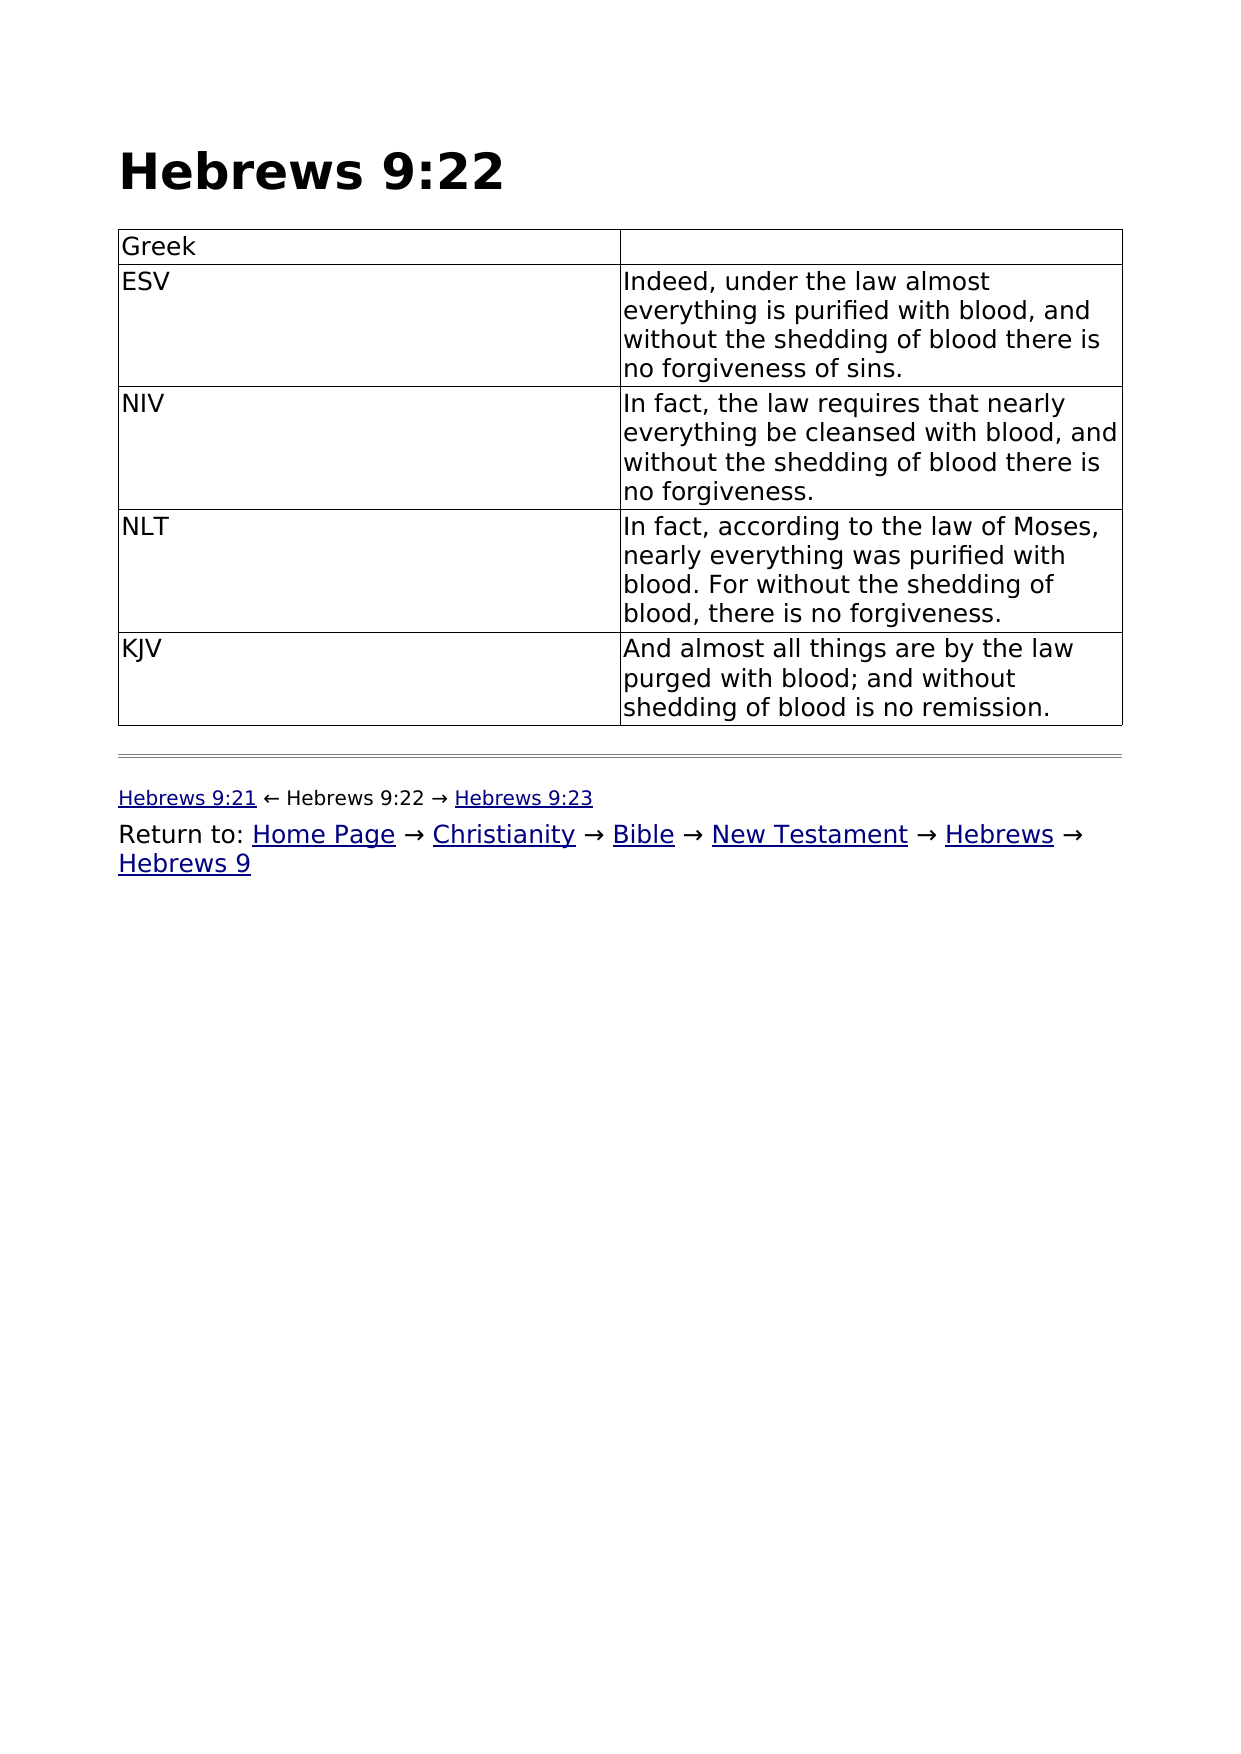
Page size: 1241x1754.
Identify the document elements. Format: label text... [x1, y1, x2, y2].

table_cell KJV [119, 633, 620, 725]
table_cell In fact, the law requires that nearly everything be cleansed with blood, and without the shedding of blood there is no forgiveness. [621, 387, 1122, 509]
table_cell NLT [119, 510, 620, 632]
table_cell Indeed, under the law almost everything is purified with blood, and without the shedding of blood there is no forgiveness of sins. [621, 265, 1122, 386]
table_cell ESV [119, 265, 620, 386]
text Hebrews 9:21 ← Hebrews 9:22 → Hebrews 9:23 [118, 786, 1122, 820]
text Return to: Home Page → Christianity → Bible → New Testament → Hebrews → Hebrews 9 [118, 820, 1122, 879]
table_cell In fact, according to the law of Moses, nearly everything was purified with blood. For without the shedding of blood, there is no forgiveness. [621, 510, 1122, 632]
table_header [621, 230, 1122, 264]
table_cell NIV [119, 387, 620, 509]
subtitle Hebrews 9:22 [118, 143, 1122, 201]
table_header Greek [119, 230, 620, 264]
table_cell And almost all things are by the law purged with blood; and without shedding of blood is no remission. [621, 633, 1122, 725]
